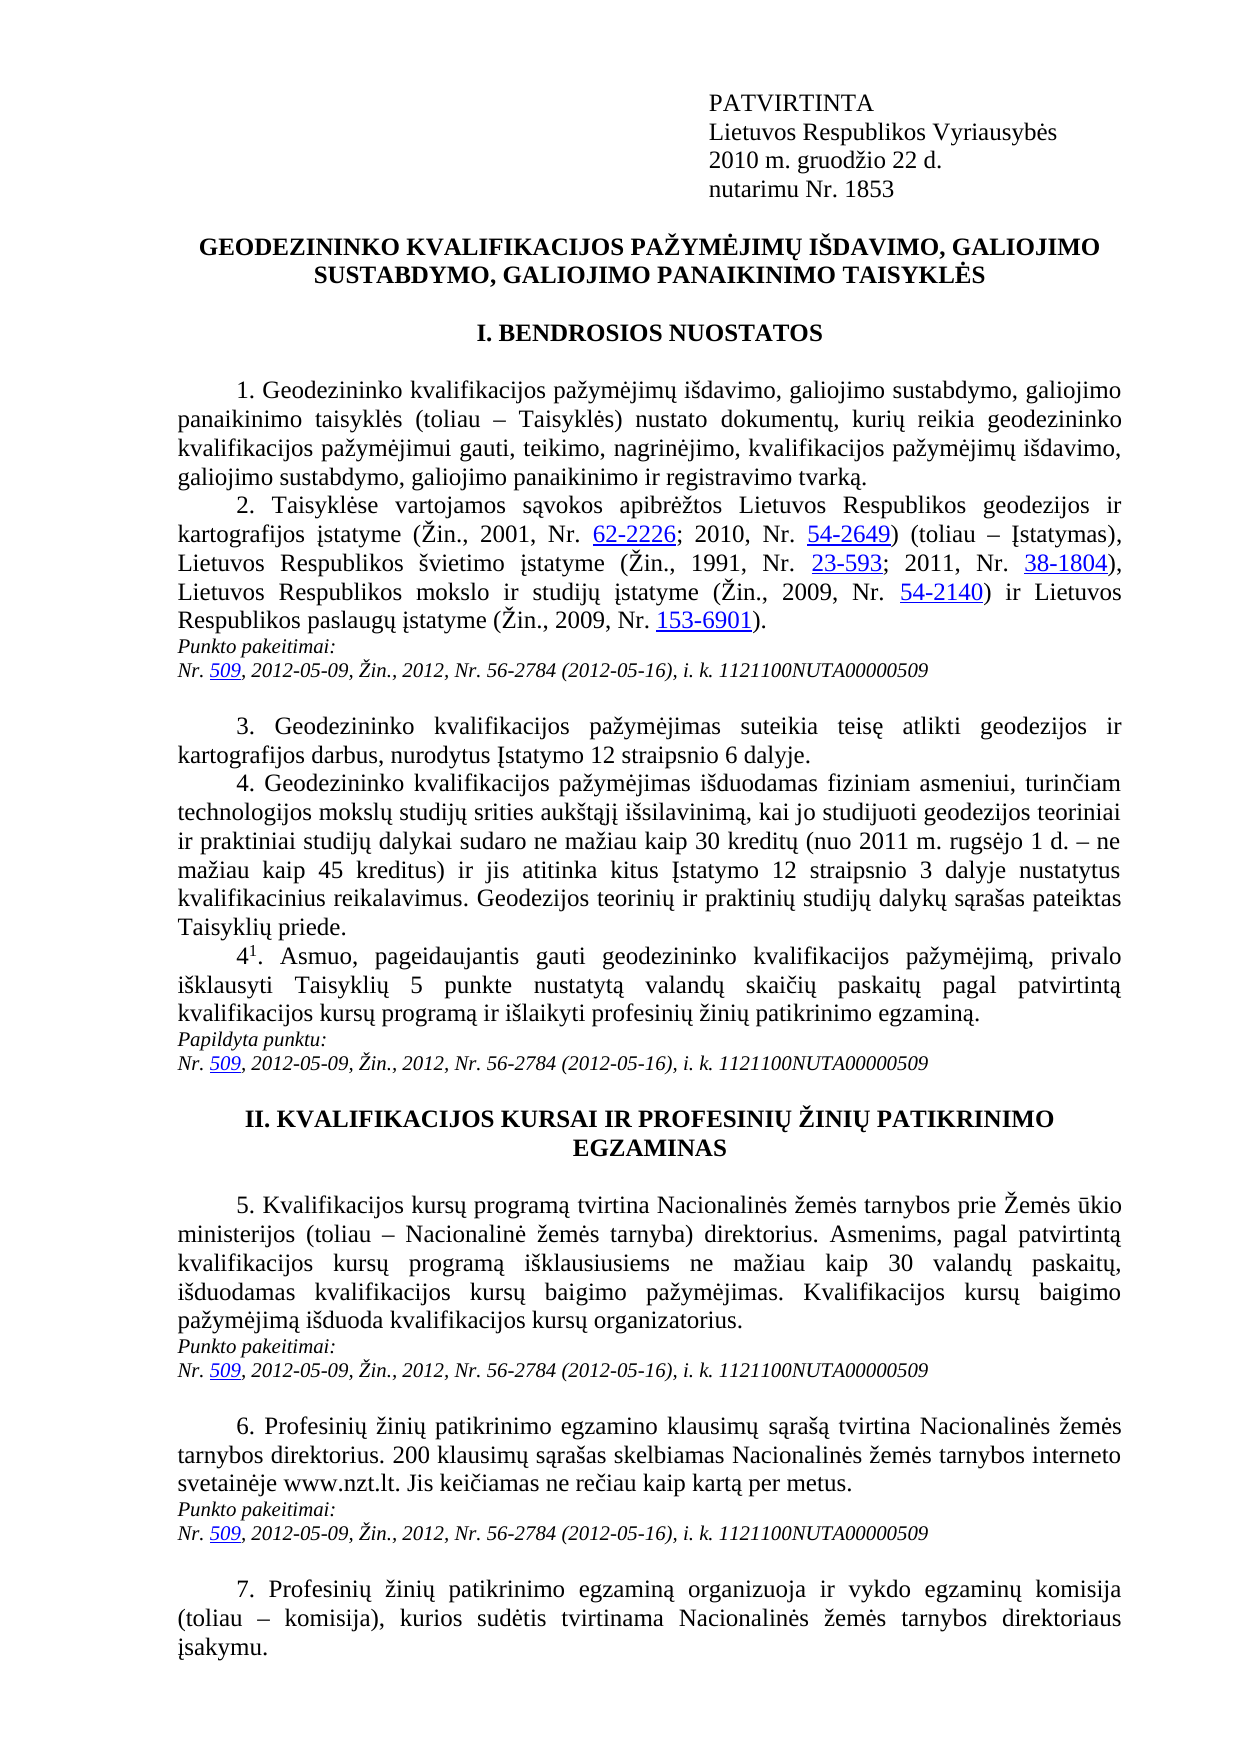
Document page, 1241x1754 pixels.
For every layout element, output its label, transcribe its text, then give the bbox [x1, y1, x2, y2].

text Patvirtinta [177, 88, 1122, 117]
text 4. Geodezininko kvalifikacijos pažymėjimas išduodamas fiziniam asmeniui, turinčiam technologijos mokslų studijų srities aukštąjį išsilavinimą, kai jo studijuoti geodezijos teoriniai ir praktiniai studijų dalykai sudaro ne mažiau kaip 30 kreditų (nuo 2011 m. rugsėjo 1 d. – ne mažiau kaip 45 kreditus) ir jis atitinka kitus Įstatymo 12 straipsnio 3 dalyje nustatytus kvalifikacinius reikalavimus. Geodezijos teorinių ir praktinių studijų dalykų sąrašas pateiktas Taisyklių priede. [177, 768, 1122, 941]
text Punkto pakeitimai: [177, 1497, 1122, 1521]
text Geodezininko kvalifikacijos pažymėjimų išdavimo, galiojimo sustabdymo, galiojimo panaikinimo taisyklĖS [177, 232, 1122, 289]
text nutarimu Nr. 1853 [177, 174, 1122, 203]
text 41. Asmuo, pageidaujantis gauti geodezininko kvalifikacijos pažymėjimą, privalo išklausyti Taisyklių 5 punkte nustatytą valandų skaičių paskaitų pagal patvirtintą kvalifikacijos kursų programą ir išlaikyti profesinių žinių patikrinimo egzaminą. [177, 941, 1122, 1027]
text 2. Taisyklėse vartojamos sąvokos apibrėžtos Lietuvos Respublikos geodezijos ir kartografijos įstatyme (Žin., 2001, Nr. 62-2226; 2010, Nr. 54-2649) (toliau – Įstatymas), Lietuvos Respublikos švietimo įstatyme (Žin., 1991, Nr. 23-593; 2011, Nr. 38-1804), Lietuvos Respublikos mokslo ir studijų įstatyme (Žin., 2009, Nr. 54-2140) ir Lietuvos Respublikos paslaugų įstatyme (Žin., 2009, Nr. 153-6901). [177, 490, 1122, 634]
text 5. Kvalifikacijos kursų programą tvirtina Nacionalinės žemės tarnybos prie Žemės ūkio ministerijos (toliau – Nacionalinė žemės tarnyba) direktorius. Asmenims, pagal patvirtintą kvalifikacijos kursų programą išklausiusiems ne mažiau kaip 30 valandų paskaitų, išduodamas kvalifikacijos kursų baigimo pažymėjimas. Kvalifikacijos kursų baigimo pažymėjimą išduoda kvalifikacijos kursų organizatorius. [177, 1190, 1122, 1334]
text Lietuvos Respublikos Vyriausybės [177, 117, 1122, 145]
text 6. Profesinių žinių patikrinimo egzamino klausimų sąrašą tvirtina Nacionalinės žemės tarnybos direktorius. 200 klausimų sąrašas skelbiamas Nacionalinės žemės tarnybos interneto svetainėje www.nzt.lt. Jis keičiamas ne rečiau kaip kartą per metus. [177, 1411, 1122, 1497]
text 2010 m. gruodžio 22 d. [177, 145, 1122, 174]
text Papildyta punktu: [177, 1027, 1122, 1051]
text Nr. 509, 2012-05-09, Žin., 2012, Nr. 56-2784 (2012-05-16), i. k. 1121100NUTA00000509 [177, 658, 1122, 682]
text Punkto pakeitimai: [177, 634, 1122, 658]
text I. BENDROSIOS NUOSTATOS [177, 318, 1122, 347]
text II. Kvalifikacijos kursai IR PROFESINIŲ ŽINIŲ PATIKRINIMO EGZAMINAS [177, 1104, 1122, 1162]
text Nr. 509, 2012-05-09, Žin., 2012, Nr. 56-2784 (2012-05-16), i. k. 1121100NUTA00000509 [177, 1051, 1122, 1075]
text 7. Profesinių žinių patikrinimo egzaminą organizuoja ir vykdo egzaminų komisija (toliau – komisija), kurios sudėtis tvirtinama Nacionalinės žemės tarnybos direktoriaus įsakymu. [177, 1574, 1122, 1660]
text 1. Geodezininko kvalifikacijos pažymėjimų išdavimo, galiojimo sustabdymo, galiojimo panaikinimo taisyklės (toliau – Taisyklės) nustato dokumentų, kurių reikia geodezininko kvalifikacijos pažymėjimui gauti, teikimo, nagrinėjimo, kvalifikacijos pažymėjimų išdavimo, galiojimo sustabdymo, galiojimo panaikinimo ir registravimo tvarką. [177, 375, 1122, 490]
text 3. Geodezininko kvalifikacijos pažymėjimas suteikia teisę atlikti geodezijos ir kartografijos darbus, nurodytus Įstatymo 12 straipsnio 6 dalyje. [177, 711, 1122, 768]
text Punkto pakeitimai: [177, 1334, 1122, 1358]
text Nr. 509, 2012-05-09, Žin., 2012, Nr. 56-2784 (2012-05-16), i. k. 1121100NUTA00000509 [177, 1521, 1122, 1545]
text Nr. 509, 2012-05-09, Žin., 2012, Nr. 56-2784 (2012-05-16), i. k. 1121100NUTA00000509 [177, 1358, 1122, 1382]
